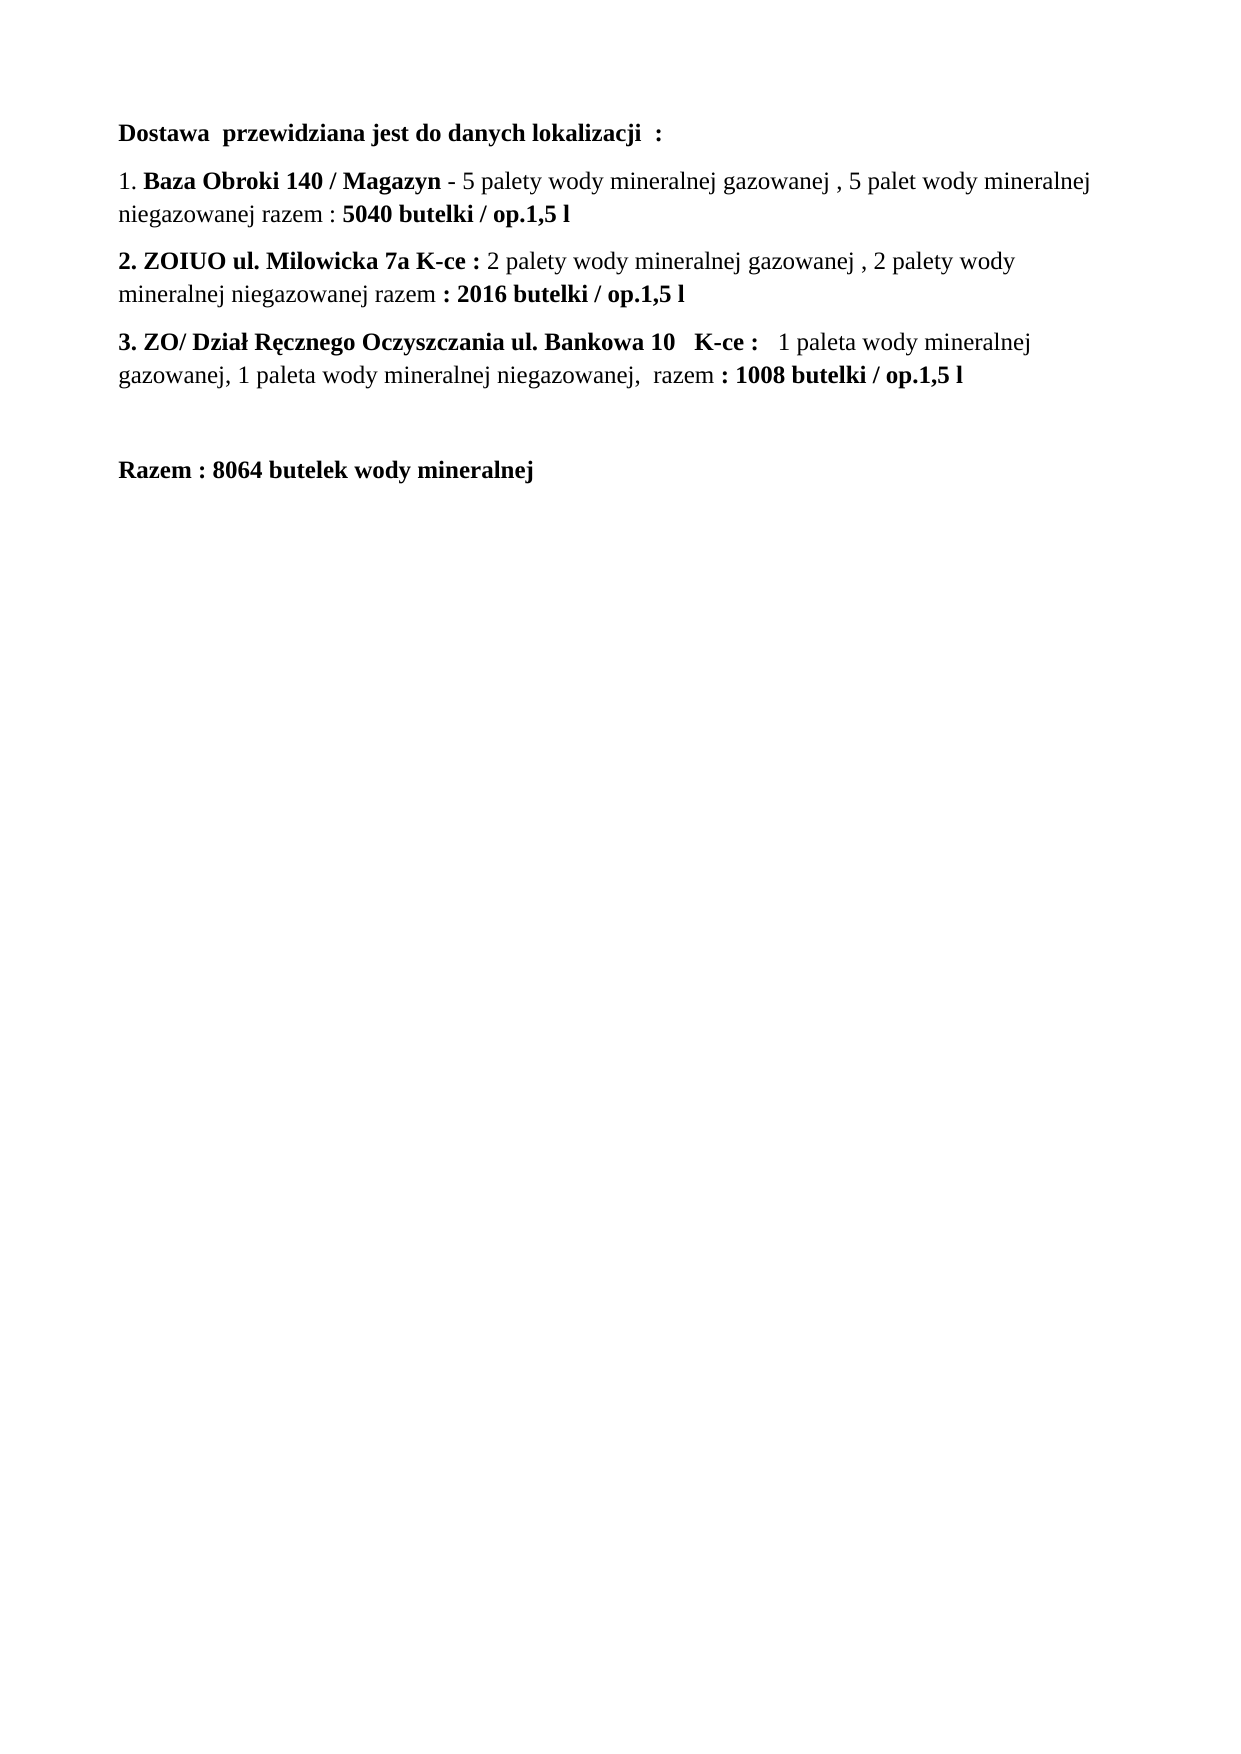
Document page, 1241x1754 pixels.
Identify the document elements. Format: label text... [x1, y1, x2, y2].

text 2. ZOIUO ul. Milowicka 7a K-ce : 2 palety wody mineralnej gazowanej , 2 palety wody mineralnej niegazowanej razem : 2016 butelki / op.1,5 l [118, 246, 1122, 308]
text 3. ZO/ Dział Ręcznego Oczyszczania ul. Bankowa 10 K-ce : 1 paleta wody mineralnej gazowanej, 1 paleta wody mineralnej niegazowanej, razem : 1008 butelki / op.1,5 l [118, 327, 1122, 389]
text Dostawa przewidziana jest do danych lokalizacji : [118, 118, 1122, 147]
text 1. Baza Obroki 140 / Magazyn - 5 palety wody mineralnej gazowanej , 5 palet wody mineralnej niegazowanej razem : 5040 butelki / op.1,5 l [118, 166, 1122, 227]
text Razem : 8064 butelek wody mineralnej [118, 455, 1122, 484]
